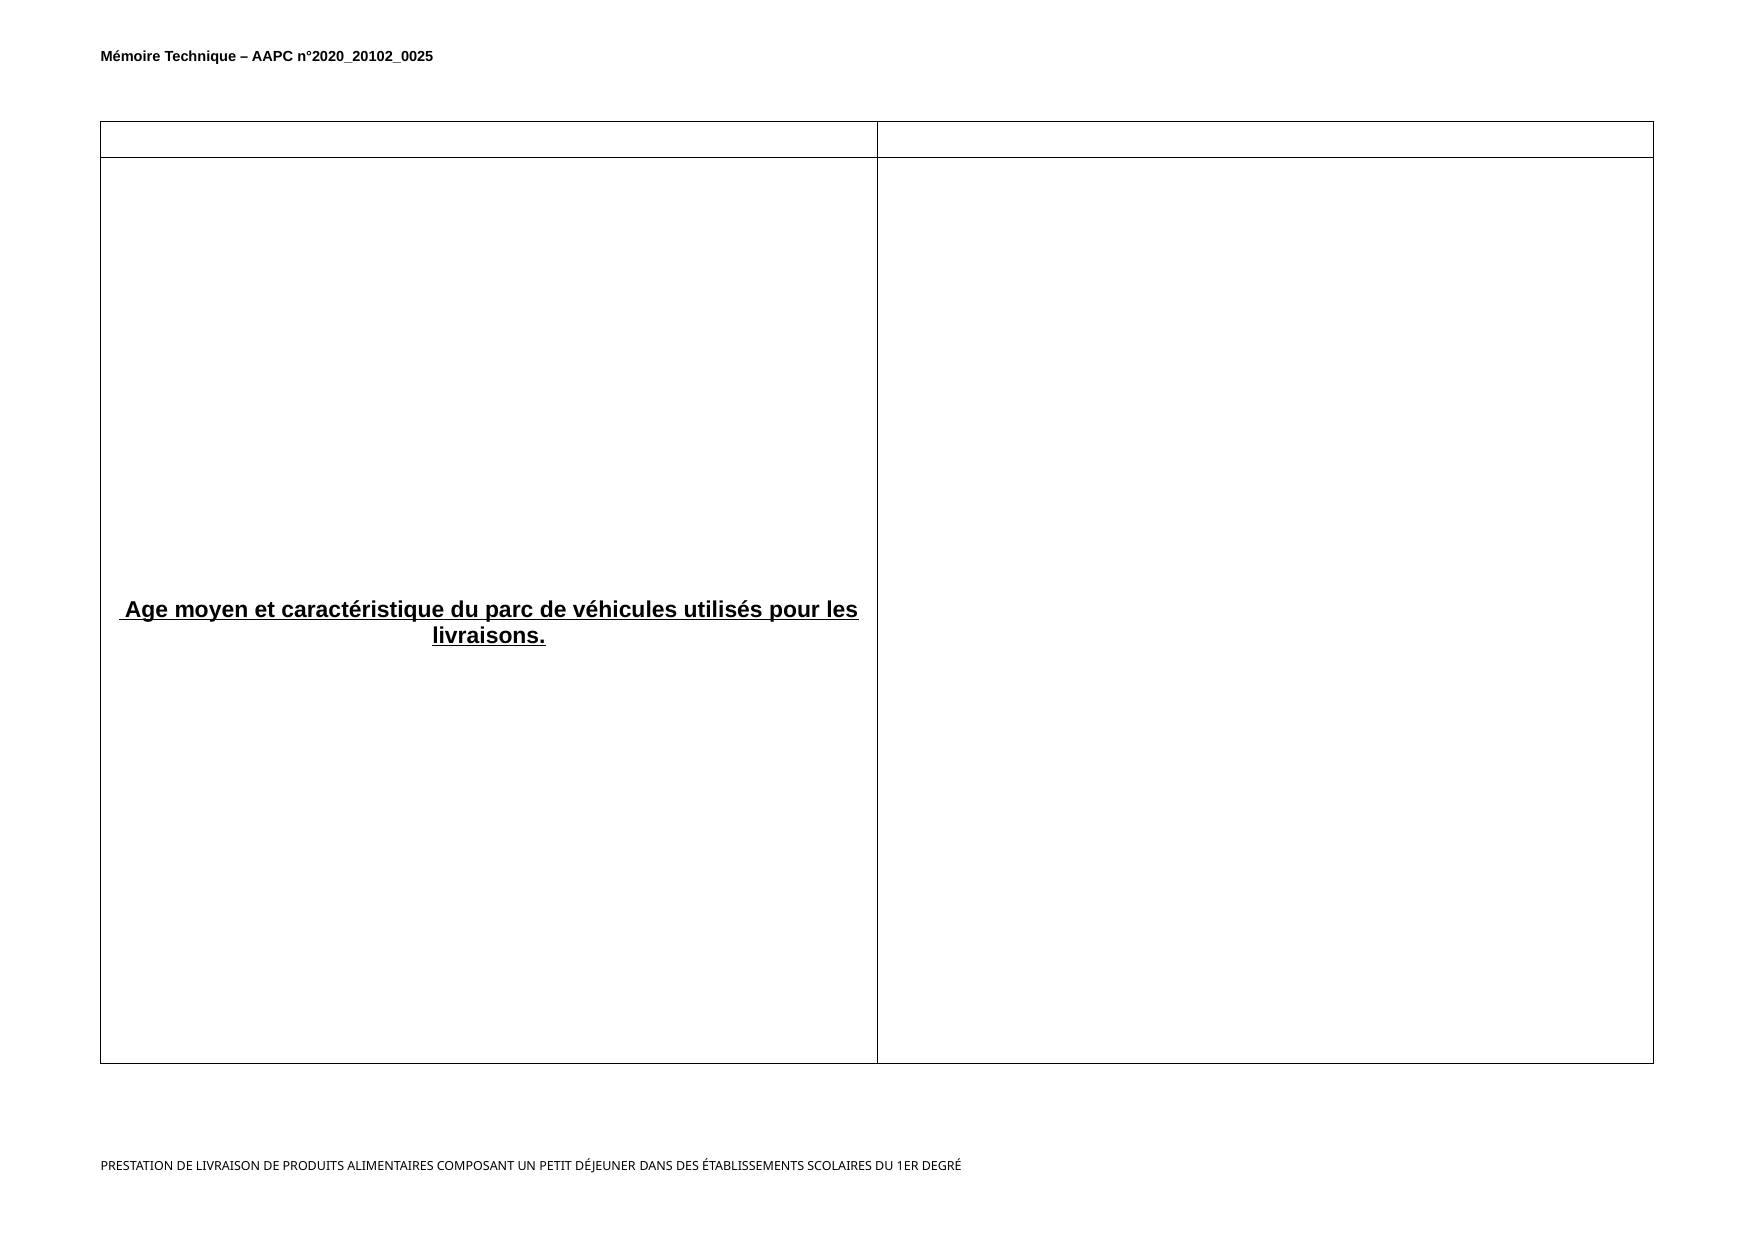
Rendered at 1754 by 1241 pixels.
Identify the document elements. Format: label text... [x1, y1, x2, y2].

table_cell Age moyen et caractéristique du parc de véhicules utilisés pour les livraisons. [101, 158, 877, 1063]
table_cell [878, 122, 1653, 157]
table_cell [878, 158, 1653, 1063]
table_cell [101, 122, 877, 157]
